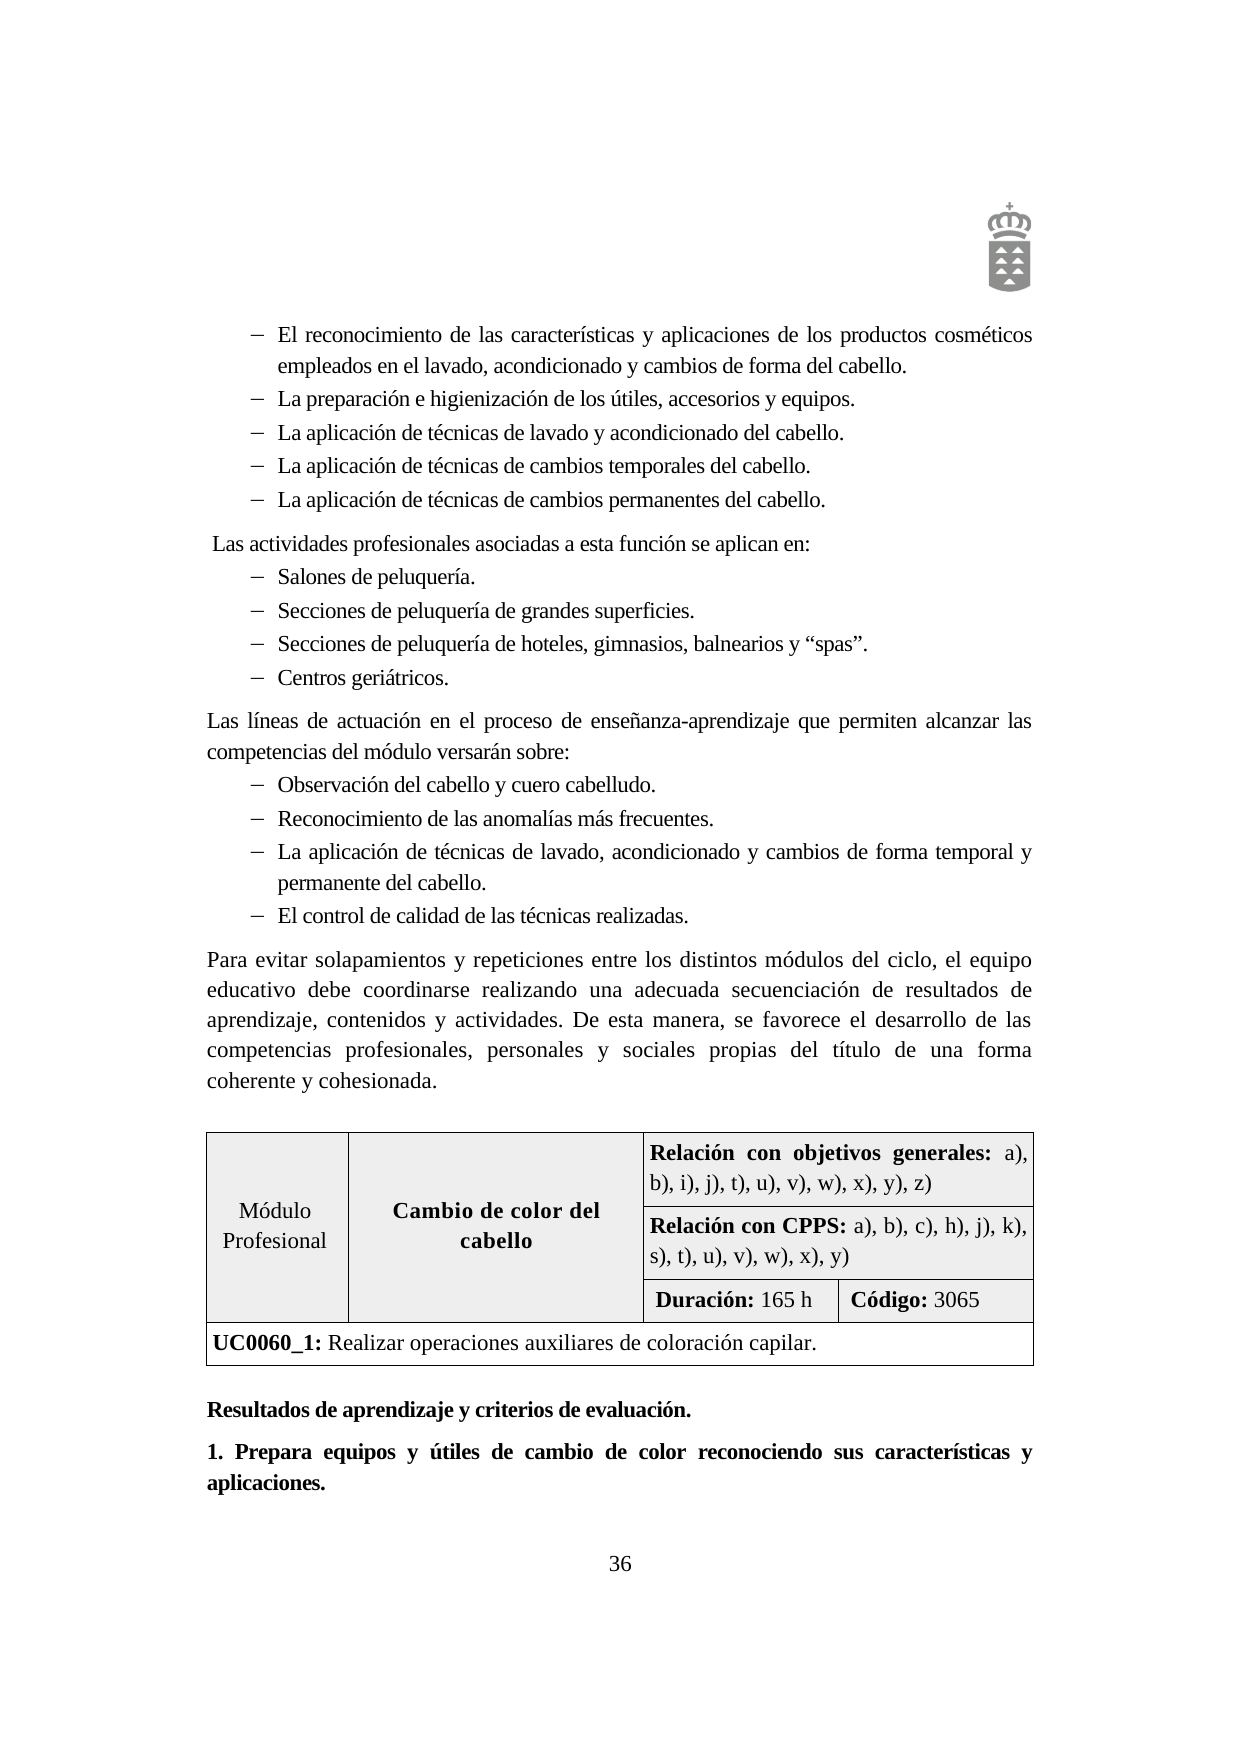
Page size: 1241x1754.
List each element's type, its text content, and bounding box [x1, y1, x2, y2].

table_cell UC0060_1: Realizar operaciones auxiliares de coloración capilar. [207, 1323, 1033, 1365]
list La aplicación de técnicas de cambios temporales del cabello. [248, 452, 1033, 479]
table_header Módulo Profesional [207, 1133, 348, 1322]
text Resultados de aprendizaje y criterios de evaluación. [207, 1396, 1033, 1423]
list La aplicación de técnicas de lavado, acondicionado y cambios de forma temporal y permanente del cabello. [248, 838, 1033, 895]
list Salones de peluquería. [248, 563, 1033, 589]
list El control de calidad de las técnicas realizadas. [248, 902, 1033, 929]
table_cell Relación con CPPS: a), b), c), h), j), k), s), t), u), v), w), x), y) [644, 1207, 1033, 1279]
list Reconocimiento de las anomalías más frecuentes. [248, 805, 1033, 831]
text Las líneas de actuación en el proceso de enseñanza-aprendizaje que permiten alcanzar las competencias del módulo versarán sobre: [207, 708, 1033, 764]
list Secciones de peluquería de grandes superficies. [248, 597, 1033, 623]
list Observación del cabello y cuero cabelludo. [248, 771, 1033, 798]
list La aplicación de técnicas de cambios permanentes del cabello. [248, 486, 1033, 512]
text 1. Prepara equipos y útiles de cambio de color reconociendo sus características y aplicaciones. [207, 1438, 1033, 1495]
list Centros geriátricos. [248, 664, 1033, 690]
table_header Relación con objetivos generales: a), b), i), j), t), u), v), w), x), y), z) [644, 1133, 1033, 1206]
list La preparación e higienización de los útiles, accesorios y equipos. [248, 385, 1033, 412]
picture [987, 202, 1032, 292]
text Para evitar solapamientos y repeticiones entre los distintos módulos del ciclo, el equipo educativo debe coordinarse realizando una adecuada secuenciación de resultados de aprendizaje, contenidos y actividades. De esta manera, se favorece el desarrollo de las competencias profesionales, personales y sociales propias del título de una forma coherente y cohesionada. [207, 946, 1033, 1093]
table_cell Duración: 165 h [644, 1280, 838, 1322]
table_cell Código: 3065 [839, 1280, 1033, 1322]
table_header Cambio de color del cabello [349, 1133, 643, 1322]
list Secciones de peluquería de hoteles, gimnasios, balnearios y “spas”. [248, 630, 1033, 657]
list La aplicación de técnicas de lavado y acondicionado del cabello. [248, 419, 1033, 445]
text Las actividades profesionales asociadas a esta función se aplican en: [207, 530, 1033, 556]
list El reconocimiento de las características y aplicaciones de los productos cosméticos empleados en el lavado, acondicionado y cambios de forma del cabello. [248, 322, 1033, 378]
